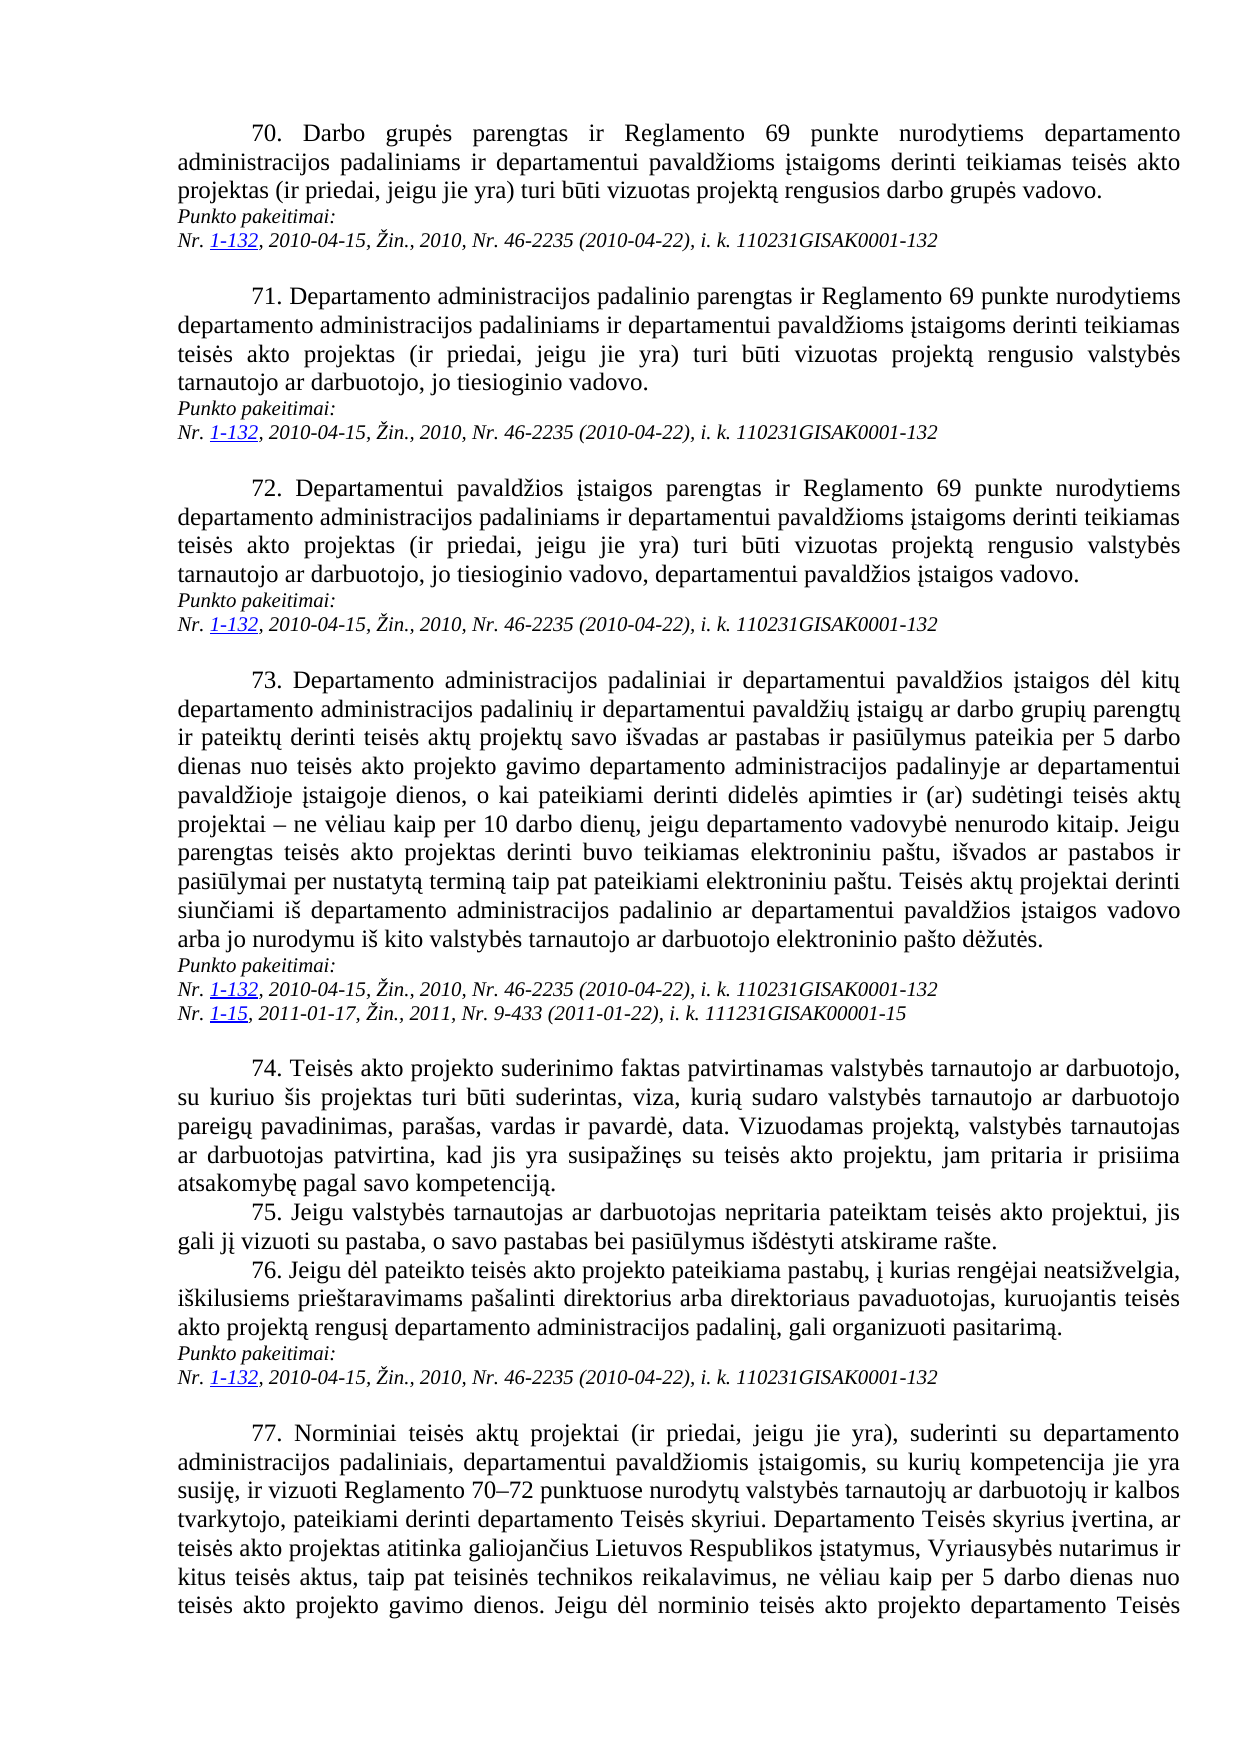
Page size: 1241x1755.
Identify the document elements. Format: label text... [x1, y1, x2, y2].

text Punkto pakeitimai: [177, 588, 1181, 612]
text 77. Norminiai teisės aktų projektai (ir priedai, jeigu jie yra), suderinti su departamento administracijos padaliniais, departamentui pavaldžiomis įstaigomis, su kurių kompetencija jie yra susiję, ir vizuoti Reglamento 70–72 punktuose nurodytų valstybės tarnautojų ar darbuotojų ir kalbos tvarkytojo, pateikiami derinti departamento Teisės skyriui. Departamento Teisės skyrius įvertina, ar teisės akto projektas atitinka galiojančius Lietuvos Respublikos įstatymus, Vyriausybės nutarimus ir kitus teisės aktus, taip pat teisinės technikos reikalavimus, ne vėliau kaip per 5 darbo dienas nuo teisės akto projekto gavimo dienos. Jeigu dėl norminio teisės akto projekto departamento Teisės [177, 1418, 1181, 1619]
text 71. Departamento administracijos padalinio parengtas ir Reglamento 69 punkte nurodytiems departamento administracijos padaliniams ir departamentui pavaldžioms įstaigoms derinti teikiamas teisės akto projektas (ir priedai, jeigu jie yra) turi būti vizuotas projektą rengusio valstybės tarnautojo ar darbuotojo, jo tiesioginio vadovo. [177, 281, 1181, 396]
text 75. Jeigu valstybės tarnautojas ar darbuotojas nepritaria pateiktam teisės akto projektui, jis gali jį vizuoti su pastaba, o savo pastabas bei pasiūlymus išdėstyti atskirame rašte. [177, 1197, 1181, 1255]
text Punkto pakeitimai: [177, 1341, 1181, 1365]
text Nr. 1-15, 2011-01-17, Žin., 2011, Nr. 9-433 (2011-01-22), i. k. 111231GISAK00001-15 [177, 1001, 1181, 1025]
text 73. Departamento administracijos padaliniai ir departamentui pavaldžios įstaigos dėl kitų departamento administracijos padalinių ir departamentui pavaldžių įstaigų ar darbo grupių parengtų ir pateiktų derinti teisės aktų projektų savo išvadas ar pastabas ir pasiūlymus pateikia per 5 darbo dienas nuo teisės akto projekto gavimo departamento administracijos padalinyje ar departamentui pavaldžioje įstaigoje dienos, o kai pateikiami derinti didelės apimties ir (ar) sudėtingi teisės aktų projektai – ne vėliau kaip per 10 darbo dienų, jeigu departamento vadovybė nenurodo kitaip. Jeigu parengtas teisės akto projektas derinti buvo teikiamas elektroniniu paštu, išvados ar pastabos ir pasiūlymai per nustatytą terminą taip pat pateikiami elektroniniu paštu. Teisės aktų projektai derinti siunčiami iš departamento administracijos padalinio ar departamentui pavaldžios įstaigos vadovo arba jo nurodymu iš kito valstybės tarnautojo ar darbuotojo elektroninio pašto dėžutės. [177, 665, 1181, 952]
text Punkto pakeitimai: [177, 204, 1181, 228]
text Nr. 1-132, 2010-04-15, Žin., 2010, Nr. 46-2235 (2010-04-22), i. k. 110231GISAK0001-132 [177, 1365, 1181, 1389]
text 70. Darbo grupės parengtas ir Reglamento 69 punkte nurodytiems departamento administracijos padaliniams ir departamentui pavaldžioms įstaigoms derinti teikiamas teisės akto projektas (ir priedai, jeigu jie yra) turi būti vizuotas projektą rengusios darbo grupės vadovo. [177, 118, 1181, 204]
text Punkto pakeitimai: [177, 396, 1181, 420]
text Nr. 1-132, 2010-04-15, Žin., 2010, Nr. 46-2235 (2010-04-22), i. k. 110231GISAK0001-132 [177, 228, 1181, 252]
text Nr. 1-132, 2010-04-15, Žin., 2010, Nr. 46-2235 (2010-04-22), i. k. 110231GISAK0001-132 [177, 420, 1181, 444]
text Punkto pakeitimai: [177, 952, 1181, 977]
text 72. Departamentui pavaldžios įstaigos parengtas ir Reglamento 69 punkte nurodytiems departamento administracijos padaliniams ir departamentui pavaldžioms įstaigoms derinti teikiamas teisės akto projektas (ir priedai, jeigu jie yra) turi būti vizuotas projektą rengusio valstybės tarnautojo ar darbuotojo, jo tiesioginio vadovo, departamentui pavaldžios įstaigos vadovo. [177, 473, 1181, 588]
text Nr. 1-132, 2010-04-15, Žin., 2010, Nr. 46-2235 (2010-04-22), i. k. 110231GISAK0001-132 [177, 612, 1181, 636]
text 74. Teisės akto projekto suderinimo faktas patvirtinamas valstybės tarnautojo ar darbuotojo, su kuriuo šis projektas turi būti suderintas, viza, kurią sudaro valstybės tarnautojo ar darbuotojo pareigų pavadinimas, parašas, vardas ir pavardė, data. Vizuodamas projektą, valstybės tarnautojas ar darbuotojas patvirtina, kad jis yra susipažinęs su teisės akto projektu, jam pritaria ir prisiima atsakomybę pagal savo kompetenciją. [177, 1053, 1181, 1197]
text 76. Jeigu dėl pateikto teisės akto projekto pateikiama pastabų, į kurias rengėjai neatsižvelgia, iškilusiems prieštaravimams pašalinti direktorius arba direktoriaus pavaduotojas, kuruojantis teisės akto projektą rengusį departamento administracijos padalinį, gali organizuoti pasitarimą. [177, 1255, 1181, 1341]
text Nr. 1-132, 2010-04-15, Žin., 2010, Nr. 46-2235 (2010-04-22), i. k. 110231GISAK0001-132 [177, 977, 1181, 1001]
